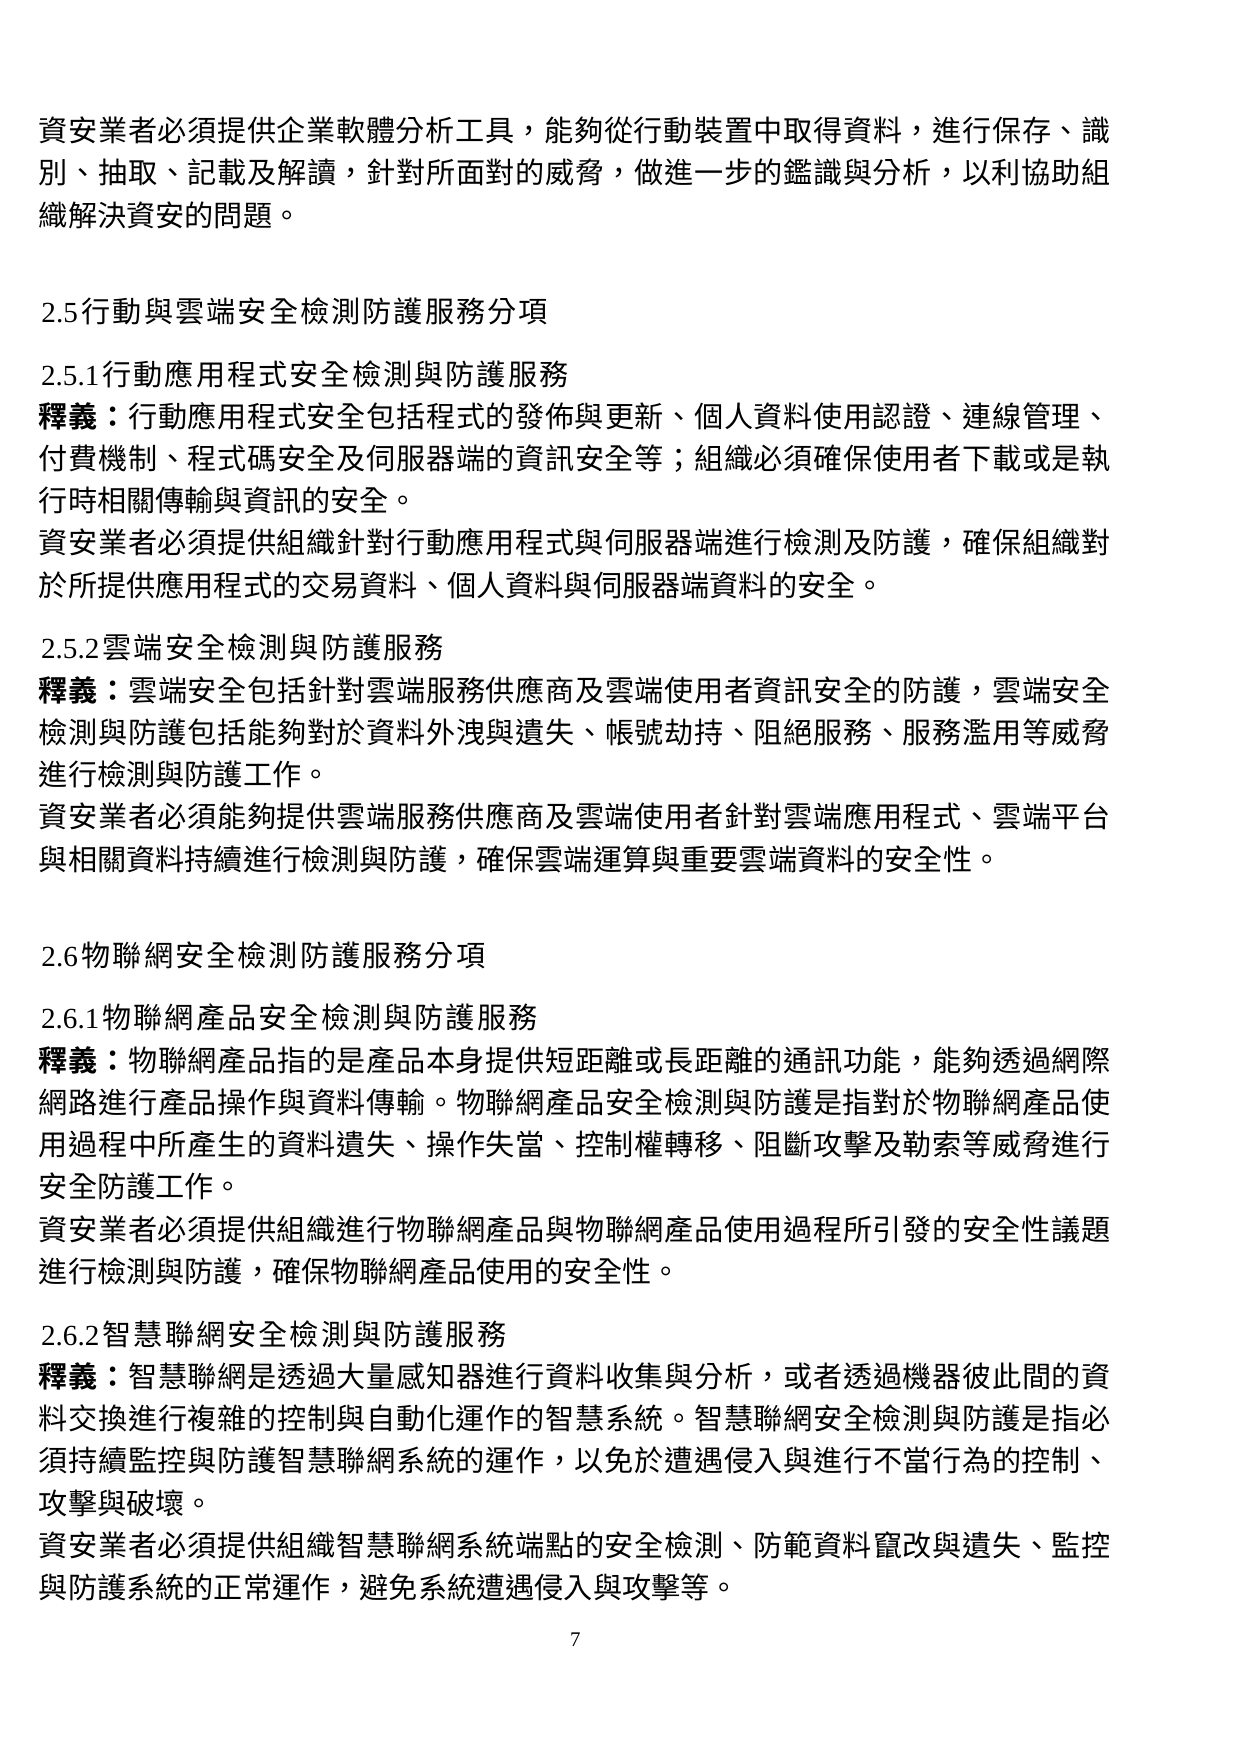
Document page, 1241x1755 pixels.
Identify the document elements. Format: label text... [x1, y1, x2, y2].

text 2.6.1物聯網產品安全檢測與防護服務 [39, 974, 1112, 1037]
text 2.6物聯網安全檢測防護服務分項 [39, 912, 1112, 974]
text 資安業者必須提供組織進行物聯網產品與物聯網產品使用過程所引發的安全性議題進行檢測與防護，確保物聯網產品使用的安全性。 [39, 1206, 1112, 1291]
text 2.5行動與雲端安全檢測防護服務分項 [39, 268, 1112, 331]
text 2.5.1行動應用程式安全檢測與防護服務 [39, 331, 1112, 393]
text 資安業者必須提供組織針對行動應用程式與伺服器端進行檢測及防護，確保組織對於所提供應用程式的交易資料、個人資料與伺服器端資料的安全。 [39, 520, 1112, 604]
text 釋義：智慧聯網是透過大量感知器進行資料收集與分析，或者透過機器彼此間的資料交換進行複雜的控制與自動化運作的智慧系統。智慧聯網安全檢測與防護是指必須持續監控與防護智慧聯網系統的運作，以免於遭遇侵入與進行不當行為的控制、攻擊與破壞。 [39, 1353, 1112, 1522]
text 釋義：物聯網產品指的是產品本身提供短距離或長距離的通訊功能，能夠透過網際網路進行產品操作與資料傳輸。物聯網產品安全檢測與防護是指對於物聯網產品使用過程中所產生的資料遺失、操作失當、控制權轉移、阻斷攻擊及勒索等威脅進行安全防護工作。 [39, 1037, 1112, 1206]
text 資安業者必須提供企業軟體分析工具，能夠從行動裝置中取得資料，進行保存、識別、抽取、記載及解讀，針對所面對的威脅，做進一步的鑑識與分析，以利協助組織解決資安的問題。 [39, 108, 1112, 234]
text 釋義：行動應用程式安全包括程式的發佈與更新、個人資料使用認證、連線管理、付費機制、程式碼安全及伺服器端的資訊安全等；組織必須確保使用者下載或是執行時相關傳輸與資訊的安全。 [39, 393, 1112, 520]
text 釋義：雲端安全包括針對雲端服務供應商及雲端使用者資訊安全的防護，雲端安全檢測與防護包括能夠對於資料外洩與遺失、帳號劫持、阻絕服務、服務濫用等威脅進行檢測與防護工作。 [39, 667, 1112, 794]
text 2.5.2雲端安全檢測與防護服務 [39, 604, 1112, 667]
text 資安業者必須提供組織智慧聯網系統端點的安全檢測、防範資料竄改與遺失、監控與防護系統的正常運作，避免系統遭遇侵入與攻擊等。 [39, 1522, 1112, 1607]
text 資安業者必須能夠提供雲端服務供應商及雲端使用者針對雲端應用程式、雲端平台與相關資料持續進行檢測與防護，確保雲端運算與重要雲端資料的安全性。 [39, 794, 1112, 878]
text 2.6.2智慧聯網安全檢測與防護服務 [39, 1291, 1112, 1353]
